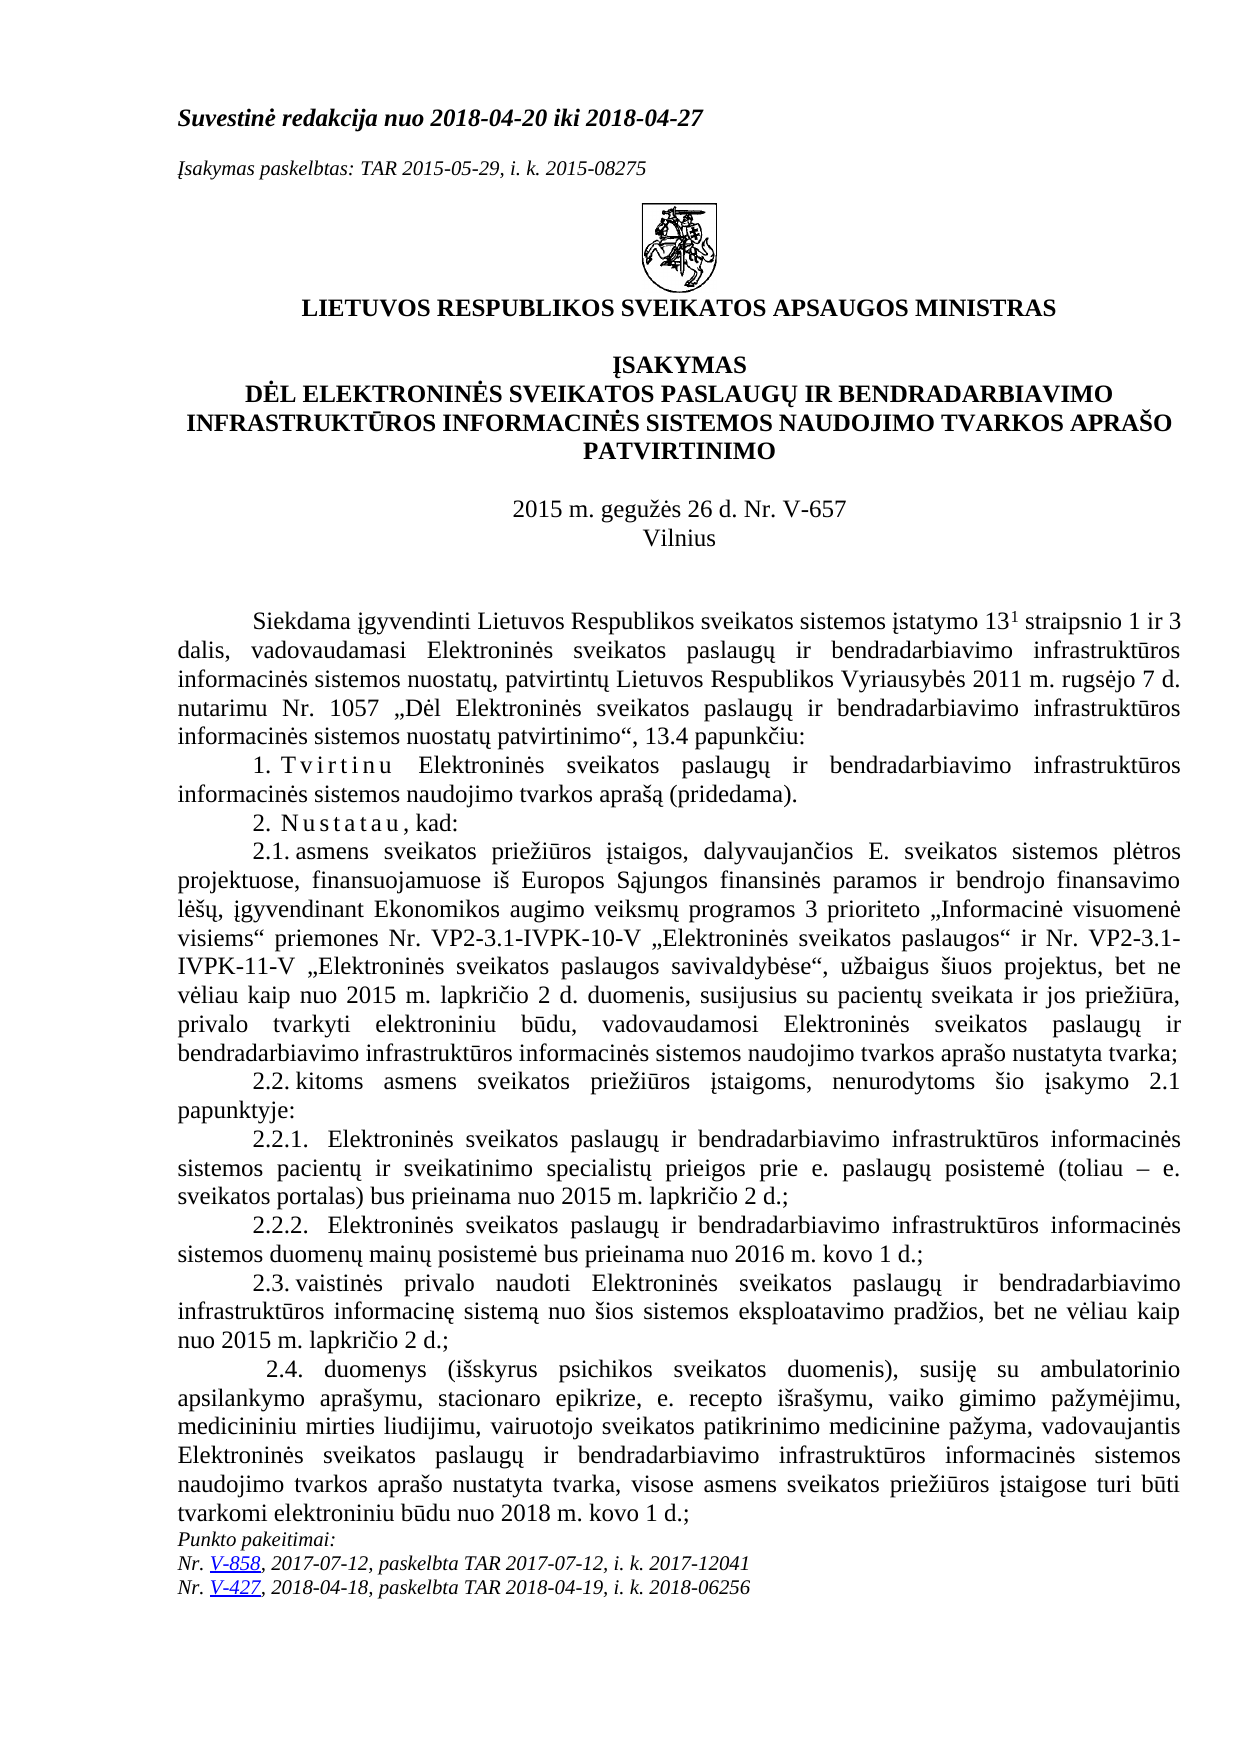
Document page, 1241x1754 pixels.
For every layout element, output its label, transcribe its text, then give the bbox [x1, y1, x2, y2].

text Vilnius [177, 523, 1181, 551]
text Nr. V-858, 2017-07-12, paskelbta TAR 2017-07-12, i. k. 2017-12041 [177, 1551, 1181, 1574]
text Punkto pakeitimai: [177, 1526, 1181, 1551]
text Nr. V-427, 2018-04-18, paskelbta TAR 2018-04-19, i. k. 2018-06256 [177, 1574, 1181, 1599]
text 1. Tvirtinu Elektroninės sveikatos paslaugų ir bendradarbiavimo infrastruktūros informacinės sistemos naudojimo tvarkos aprašą (pridedama). [177, 750, 1181, 808]
text Įsakymas paskelbtas: TAR 2015-05-29, i. k. 2015-08275 [177, 155, 1181, 179]
text 2. Nustatau, kad: [177, 808, 1181, 836]
text 2.2.1. Elektroninės sveikatos paslaugų ir bendradarbiavimo infrastruktūros informacinės sistemos pacientų ir sveikatinimo specialistų prieigos prie e. paslaugų posistemė (toliau – e. sveikatos portalas) bus prieinama nuo 2015 m. lapkričio 2 d.; [177, 1124, 1181, 1210]
text LIETUVOS RESPUBLIKOS SVEIKATOS APSAUGOS MINISTRAS [177, 293, 1181, 321]
text Siekdama įgyvendinti Lietuvos Respublikos sveikatos sistemos įstatymo 131 straipsnio 1 ir 3 dalis, vadovaudamasi Elektroninės sveikatos paslaugų ir bendradarbiavimo infrastruktūros informacinės sistemos nuostatų, patvirtintų Lietuvos Respublikos Vyriausybės 2011 m. rugsėjo 7 d. nutarimu Nr. 1057 „Dėl Elektroninės sveikatos paslaugų ir bendradarbiavimo infrastruktūros informacinės sistemos nuostatų patvirtinimo“, 13.4 papunkčiu: [177, 606, 1181, 750]
text 2.3. vaistinės privalo naudoti Elektroninės sveikatos paslaugų ir bendradarbiavimo infrastruktūros informacinę sistemą nuo šios sistemos eksploatavimo pradžios, bet ne vėliau kaip nuo 2015 m. lapkričio 2 d.; [177, 1268, 1181, 1354]
text DĖL ELEKTRONINĖS SVEIKATOS PASLAUGŲ IR BENDRADARBIAVIMO INFRASTRUKTŪROS INFORMACINĖS SISTEMOS NAUDOJIMO TVARKOS APRAŠO PATVIRTINIMO [177, 379, 1181, 465]
text 2.2.2. Elektroninės sveikatos paslaugų ir bendradarbiavimo infrastruktūros informacinės sistemos duomenų mainų posistemė bus prieinama nuo 2016 m. kovo 1 d.; [177, 1210, 1181, 1268]
text 2.1. asmens sveikatos priežiūros įstaigos, dalyvaujančios E. sveikatos sistemos plėtros projektuose, finansuojamuose iš Europos Sąjungos finansinės paramos ir bendrojo finansavimo lėšų, įgyvendinant Ekonomikos augimo veiksmų programos 3 prioriteto „Informacinė visuomenė visiems“ priemones Nr. VP2-3.1-IVPK-10-V „Elektroninės sveikatos paslaugos“ ir Nr. VP2-3.1-IVPK-11-V „Elektroninės sveikatos paslaugos savivaldybėse“, užbaigus šiuos projektus, bet ne vėliau kaip nuo 2015 m. lapkričio 2 d. duomenis, susijusius su pacientų sveikata ir jos priežiūra, privalo tvarkyti elektroniniu būdu, vadovaudamosi Elektroninės sveikatos paslaugų ir bendradarbiavimo infrastruktūros informacinės sistemos naudojimo tvarkos aprašo nustatyta tvarka; [177, 836, 1181, 1066]
text 2.2. kitoms asmens sveikatos priežiūros įstaigoms, nenurodytoms šio įsakymo 2.1 papunktyje: [177, 1066, 1181, 1124]
text Suvestinė redakcija nuo 2018-04-20 iki 2018-04-27 [177, 103, 1181, 131]
text ĮSAKYMAS [177, 350, 1181, 379]
text 2.4. duomenys (išskyrus psichikos sveikatos duomenis), susiję su ambulatorinio apsilankymo aprašymu, stacionaro epikrize, e. recepto išrašymu, vaiko gimimo pažymėjimu, medicininiu mirties liudijimu, vairuotojo sveikatos patikrinimo medicinine pažyma, vadovaujantis Elektroninės sveikatos paslaugų ir bendradarbiavimo infrastruktūros informacinės sistemos naudojimo tvarkos aprašo nustatyta tvarka, visose asmens sveikatos priežiūros įstaigose turi būti tvarkomi elektroniniu būdu nuo 2018 m. kovo 1 d.; [177, 1354, 1181, 1526]
text 2015 m. gegužės 26 d. Nr. V-657 [177, 494, 1181, 523]
